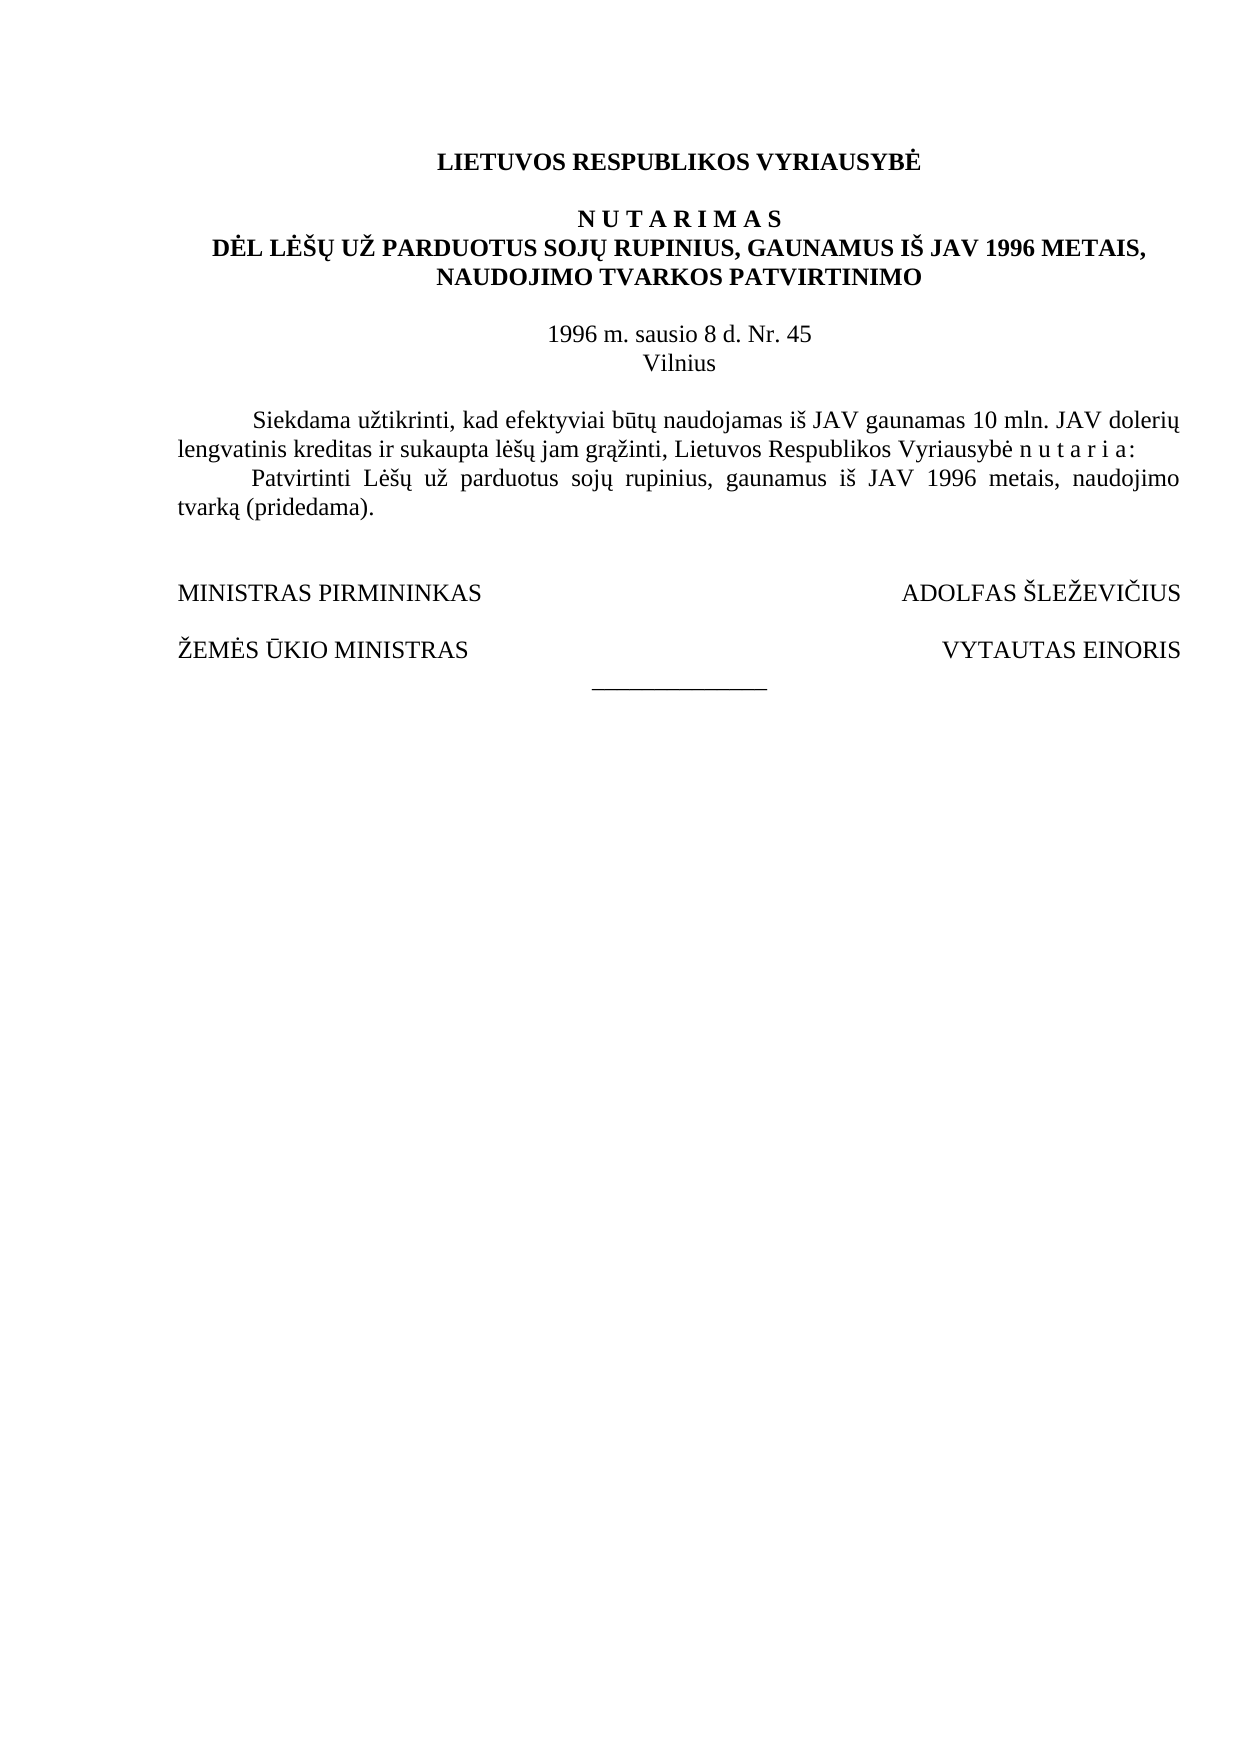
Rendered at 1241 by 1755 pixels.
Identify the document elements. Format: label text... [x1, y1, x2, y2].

text N U T A R I M A S [177, 204, 1181, 233]
text 1996 m. sausio 8 d. Nr. 45 [177, 319, 1181, 348]
text Ministras Pirmininkas Adolfas Šleževičius [177, 578, 1181, 607]
text DĖL LĖŠŲ UŽ PARDUOTUS SOJŲ RUPINIUS, GAUNAMUS IŠ JAV 1996 METAIS, NAUDOJIMO TVARKOS PATVIRTINIMO [177, 233, 1181, 291]
text Žemės ūkio ministras Vytautas Einoris [177, 636, 1181, 664]
text Siekdama užtikrinti, kad efektyviai būtų naudojamas iš JAV gaunamas 10 mln. JAV dolerių lengvatinis kreditas ir sukaupta lėšų jam grąžinti, Lietuvos Respublikos Vyriausybė nutaria: [177, 406, 1181, 463]
text ______________ [177, 664, 1181, 693]
text Vilnius [177, 348, 1181, 377]
text LIETUVOS RESPUBLIKOS VYRIAUSYBĖ [177, 147, 1181, 176]
text Patvirtinti Lėšų už parduotus sojų rupinius, gaunamus iš JAV 1996 metais, naudojimo tvarką (pridedama). [177, 463, 1181, 521]
